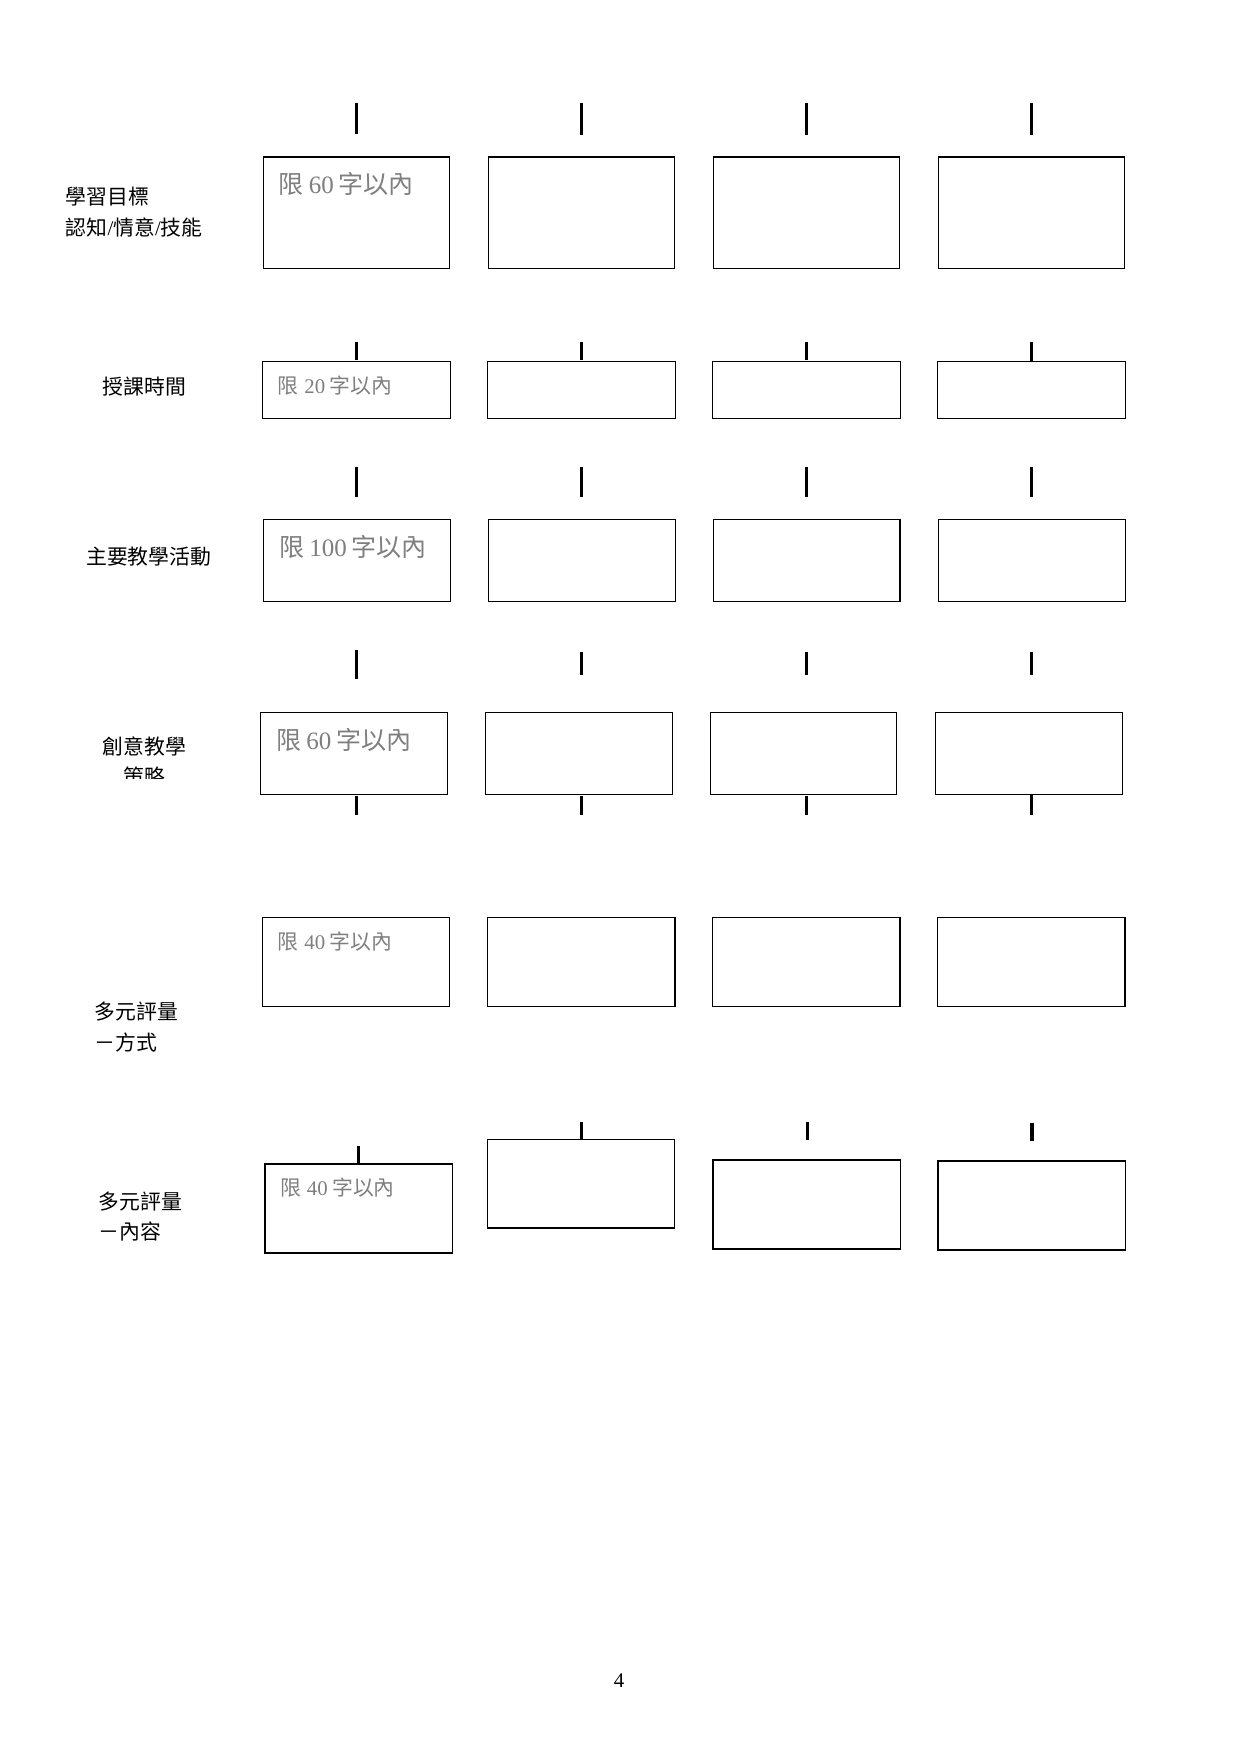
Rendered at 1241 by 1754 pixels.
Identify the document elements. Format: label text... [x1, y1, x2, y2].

text 主要教學活動 [86, 541, 212, 571]
text 授課時間 [102, 370, 203, 401]
text 認知/情意/技能 [66, 211, 213, 241]
text 學習目標 [66, 181, 213, 211]
text 多元評量－方式 [94, 996, 195, 1056]
text 創意教學策略 [102, 730, 203, 779]
text 限60字以內 [278, 165, 434, 201]
text 限100字以內 [279, 527, 435, 564]
text 多元評量－內容 [98, 1185, 199, 1246]
text 限60字以內 [276, 721, 432, 757]
